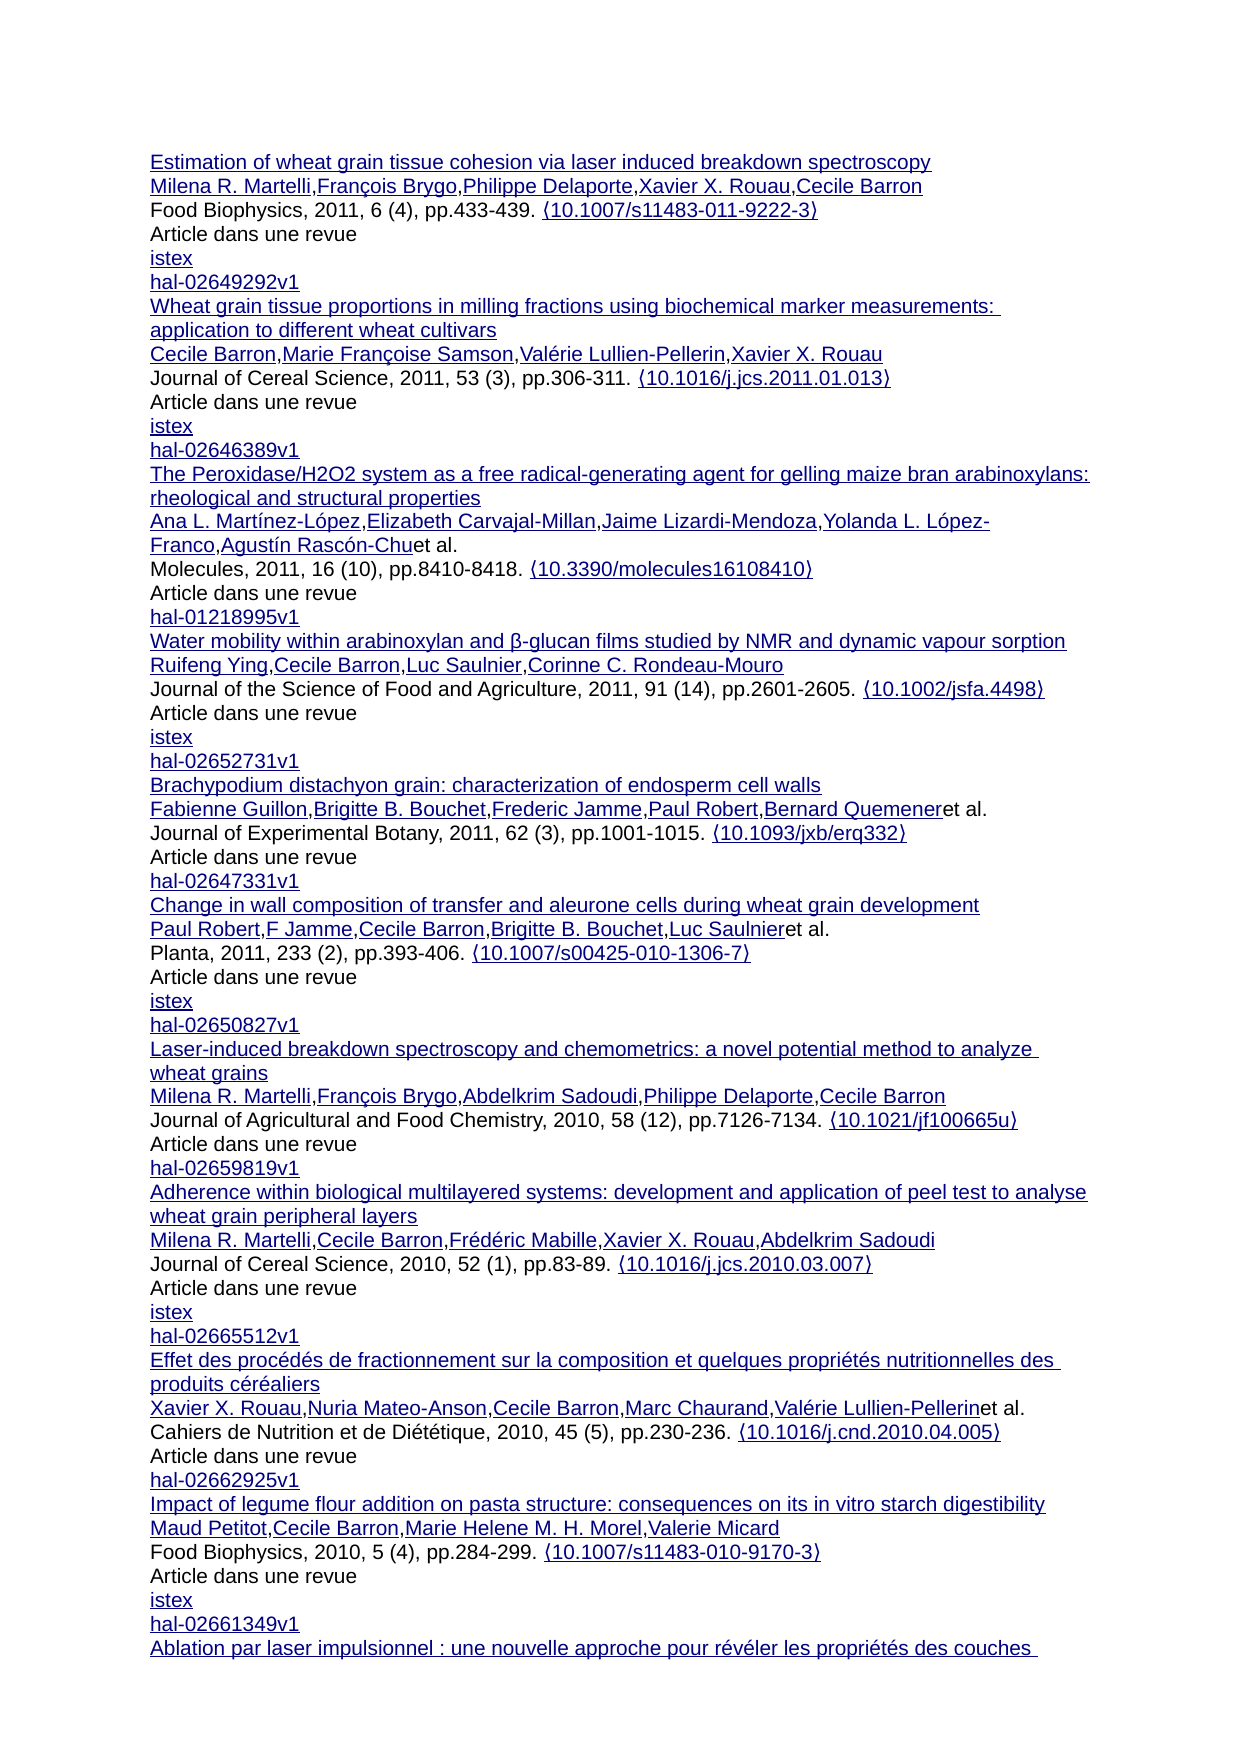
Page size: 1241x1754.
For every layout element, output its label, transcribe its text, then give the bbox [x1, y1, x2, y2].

table_cell Water mobility within arabinoxylan and β-glucan films studied by NMR and dynamic vapour sorption Ruifeng Ying,Cecile Barron,Luc Saulnier,Corinne C. Rondeau-Mouro Journal of the Science of Food and Agriculture, 2011, 91 (14), pp.2601-2605. ⟨10.1002/jsfa.4498⟩ Article dans une revue istex hal-02652731v1 [150, 629, 1090, 773]
table_cell Change in wall composition of transfer and aleurone cells during wheat grain development Paul Robert,F Jamme,Cecile Barron,Brigitte B. Bouchet,Luc Saulnieret al. Planta, 2011, 233 (2), pp.393-406. ⟨10.1007/s00425-010-1306-7⟩ Article dans une revue istex hal-02650827v1 [150, 893, 1090, 1036]
table_cell The Peroxidase/H2O2 system as a free radical-generating agent for gelling maize bran arabinoxylans: [150, 461, 1090, 482]
table_cell Estimation of wheat grain tissue cohesion via laser induced breakdown spectroscopy Milena R. Martelli,François Brygo,Philippe Delaporte,Xavier X. Rouau,Cecile Barron Food Biophysics, 2011, 6 (4), pp.433-439. ⟨10.1007/s11483-011-9222-3⟩ Article dans une revue istex hal-02649292v1 [150, 150, 1090, 294]
table_cell rheological and structural properties Ana L. Martínez-López,Elizabeth Carvajal-Millan,Jaime Lizardi-Mendoza,Yolanda L. López-Franco,Agustín Rascón-Chuet al. Molecules, 2011, 16 (10), pp.8410-8418. ⟨10.3390/molecules16108410⟩ Article dans une revue hal-01218995v1 [150, 483, 1090, 629]
table_cell Impact of legume flour addition on pasta structure: consequences on its in vitro starch digestibility Maud Petitot,Cecile Barron,Marie Helene M. H. Morel,Valerie Micard Food Biophysics, 2010, 5 (4), pp.284-299. ⟨10.1007/s11483-010-9170-3⟩ Article dans une revue istex hal-02661349v1 [150, 1492, 1090, 1635]
table_cell Laser-induced breakdown spectroscopy and chemometrics: a novel potential method to analyze wheat grains Milena R. Martelli,François Brygo,Abdelkrim Sadoudi,Philippe Delaporte,Cecile Barron Journal of Agricultural and Food Chemistry, 2010, 58 (12), pp.7126-7134. ⟨10.1021/jf100665u⟩ Article dans une revue hal-02659819v1 [150, 1036, 1090, 1180]
table_cell Ablation par laser impulsionnel : une nouvelle approche pour révéler les propriétés des couches [150, 1635, 1090, 1659]
table_cell Adherence within biological multilayered systems: development and application of peel test to analyse wheat grain peripheral layers Milena R. Martelli,Cecile Barron,Frédéric Mabille,Xavier X. Rouau,Abdelkrim Sadoudi Journal of Cereal Science, 2010, 52 (1), pp.83-89. ⟨10.1016/j.jcs.2010.03.007⟩ Article dans une revue istex hal-02665512v1 [150, 1180, 1090, 1348]
table_cell Brachypodium distachyon grain: characterization of endosperm cell walls Fabienne Guillon,Brigitte B. Bouchet,Frederic Jamme,Paul Robert,Bernard Quemeneret al. Journal of Experimental Botany, 2011, 62 (3), pp.1001-1015. ⟨10.1093/jxb/erq332⟩ Article dans une revue hal-02647331v1 [150, 773, 1090, 893]
table_cell Wheat grain tissue proportions in milling fractions using biochemical marker measurements: application to different wheat cultivars Cecile Barron,Marie Françoise Samson,Valérie Lullien-Pellerin,Xavier X. Rouau Journal of Cereal Science, 2011, 53 (3), pp.306-311. ⟨10.1016/j.jcs.2011.01.013⟩ Article dans une revue istex hal-02646389v1 [150, 294, 1090, 461]
table_cell Effet des procédés de fractionnement sur la composition et quelques propriétés nutritionnelles des produits céréaliers Xavier X. Rouau,Nuria Mateo-Anson,Cecile Barron,Marc Chaurand,Valérie Lullien-Pellerinet al. Cahiers de Nutrition et de Diététique, 2010, 45 (5), pp.230-236. ⟨10.1016/j.cnd.2010.04.005⟩ Article dans une revue hal-02662925v1 [150, 1348, 1090, 1492]
